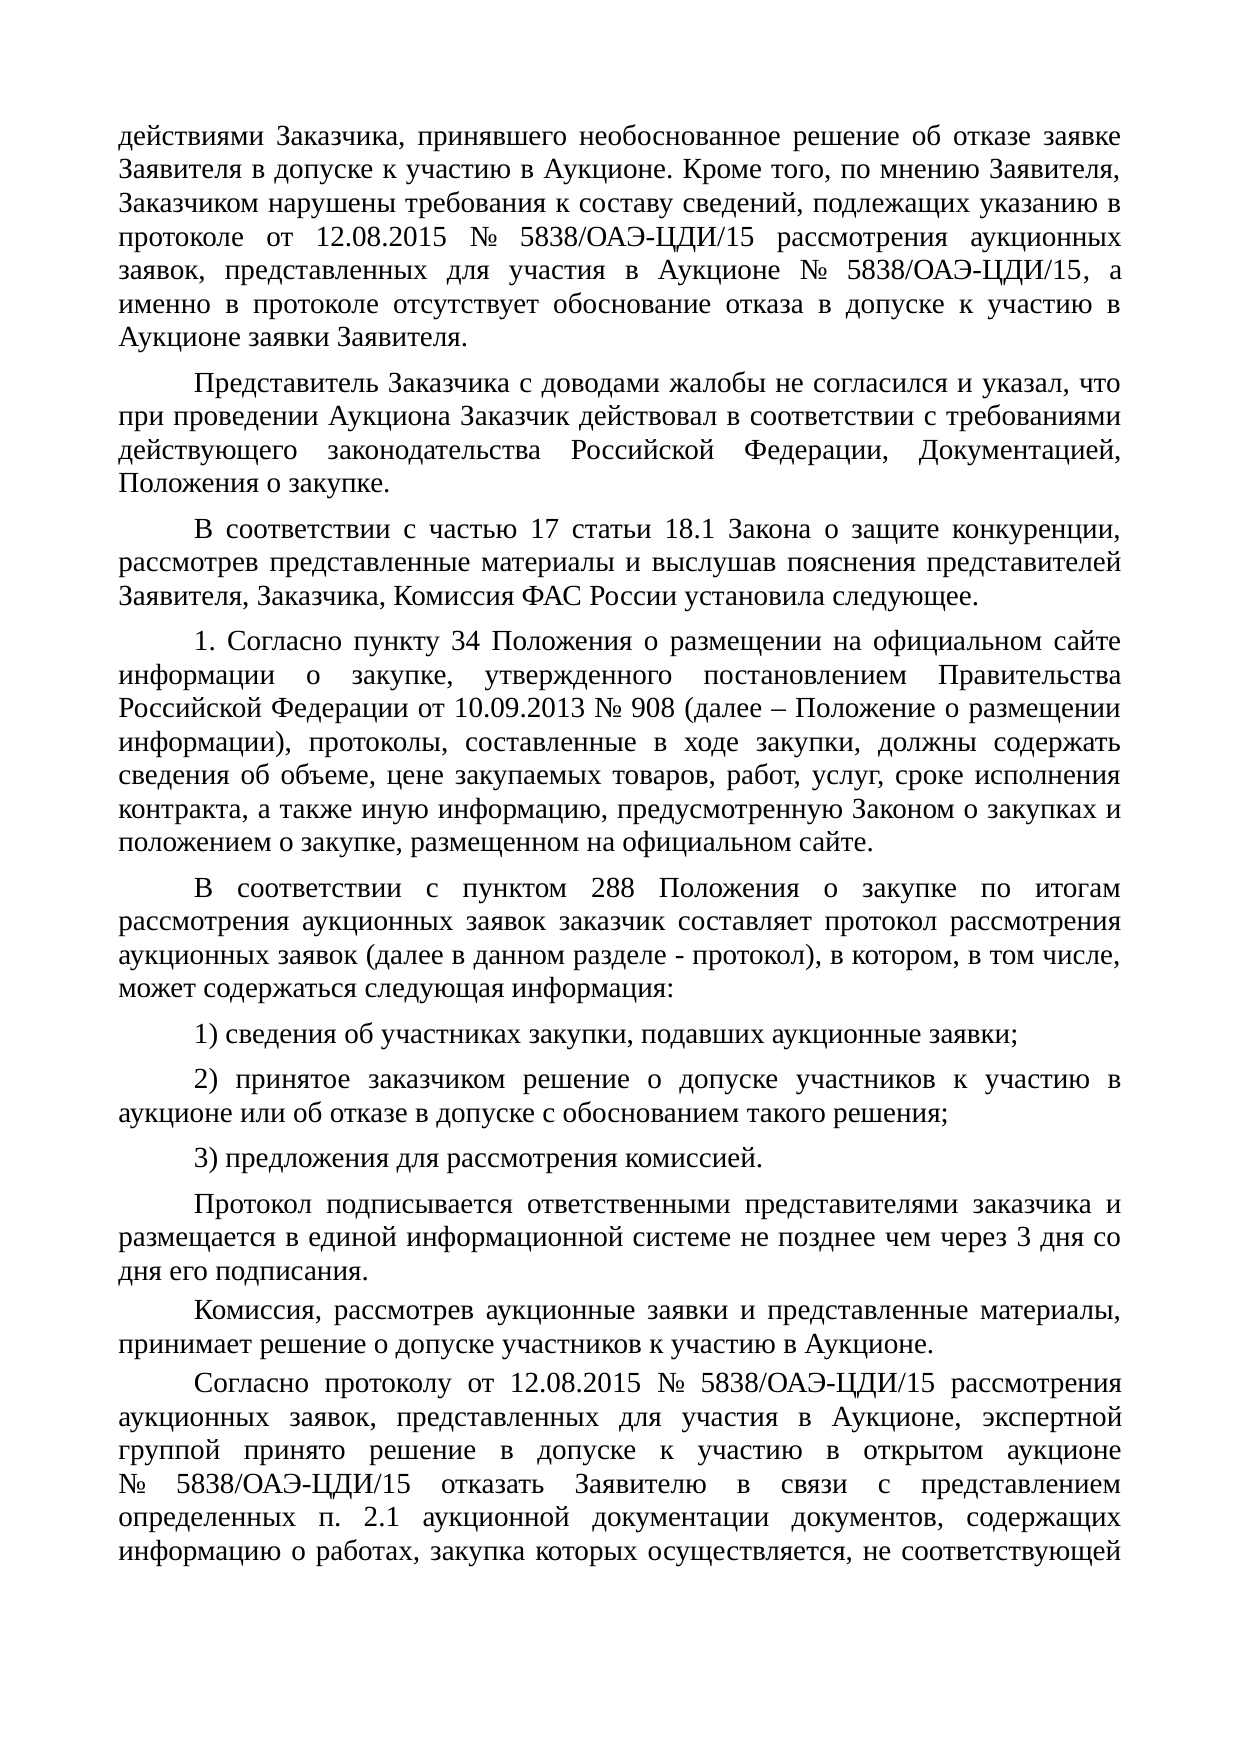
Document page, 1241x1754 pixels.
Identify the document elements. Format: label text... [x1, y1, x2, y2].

text Комиссия, рассмотрев аукционные заявки и представленные материалы, принимает решение о допуске участников к участию в Аукционе. [118, 1292, 1122, 1359]
text 2) принятое заказчиком решение о допуске участников к участию в аукционе или об отказе в допуске с обоснованием такого решения; [118, 1061, 1122, 1128]
text 1) сведения об участниках закупки, подавших аукционные заявки; [118, 1016, 1122, 1049]
text Согласно протоколу от 12.08.2015 № 5838/ОАЭ-ЦДИ/15 рассмотрения аукционных заявок, представленных для участия в Аукционе, экспертной группой принято решение в допуске к участию в открытом аукционе № 5838/ОАЭ-ЦДИ/15 отказать Заявителю в связи с представлением определенных п. 2.1 аукционной документации документов, содержащих информацию о работах, закупка которых осуществляется, не соответствующей [118, 1365, 1122, 1567]
text В соответствии с пунктом 288 Положения о закупке по итогам рассмотрения аукционных заявок заказчик составляет протокол рассмотрения аукционных заявок (далее в данном разделе - протокол), в котором, в том числе, может содержаться следующая информация: [118, 870, 1122, 1004]
text Протокол подписывается ответственными представителями заказчика и размещается в единой информационной системе не позднее чем через 3 дня со дня его подписания. [118, 1186, 1122, 1286]
text В соответствии с частью 17 статьи 18.1 Закона о защите конкуренции, рассмотрев представленные материалы и выслушав пояснения представителей Заявителя, Заказчика, Комиссия ФАС России установила следующее. [118, 511, 1122, 611]
text действиями Заказчика, принявшего необоснованное решение об отказе заявке Заявителя в допуске к участию в Аукционе. Кроме того, по мнению Заявителя, Заказчиком нарушены требования к составу сведений, подлежащих указанию в протоколе от 12.08.2015 № 5838/ОАЭ-ЦДИ/15 рассмотрения аукционных заявок, представленных для участия в Аукционе № 5838/ОАЭ-ЦДИ/15, а именно в протоколе отсутствует обоснование отказа в допуске к участию в Аукционе заявки Заявителя. [118, 118, 1122, 353]
text 1. Согласно пункту 34 Положения о размещении на официальном сайте информации о закупке, утвержденного постановлением Правительства Российской Федерации от 10.09.2013 № 908 (далее – Положение о размещении информации), протоколы, составленные в ходе закупки, должны содержать сведения об объеме, цене закупаемых товаров, работ, услуг, сроке исполнения контракта, а также иную информацию, предусмотренную Законом о закупках и положением о закупке, размещенном на официальном сайте. [118, 623, 1122, 858]
text 3) предложения для рассмотрения комиссией. [118, 1140, 1122, 1174]
text Представитель Заказчика с доводами жалобы не согласился и указал, что при проведении Аукциона Заказчик действовал в соответствии с требованиями действующего законодательства Российской Федерации, Документацией, Положения о закупке. [118, 365, 1122, 499]
